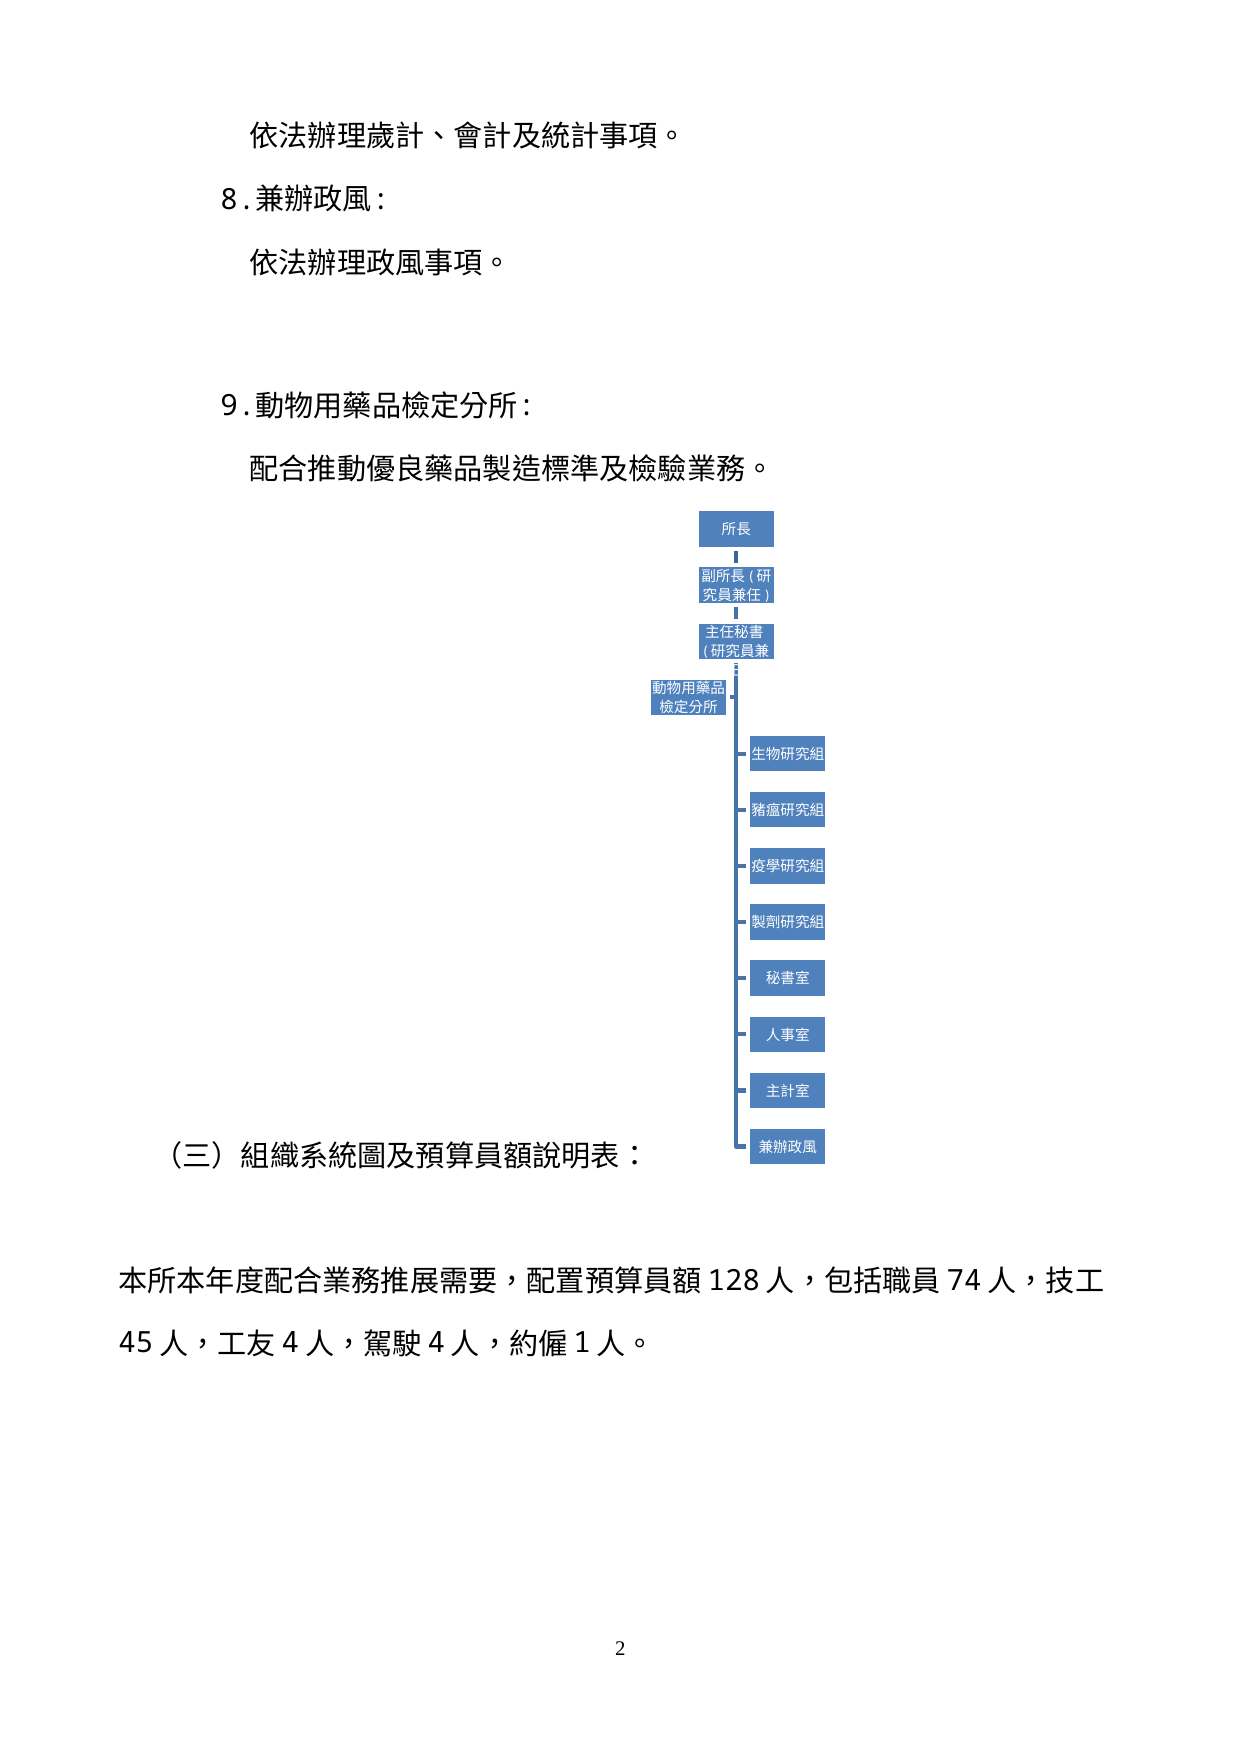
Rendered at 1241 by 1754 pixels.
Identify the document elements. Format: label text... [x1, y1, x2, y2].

text 配合推動優良藥品製造標準及檢驗業務。 [118, 446, 1122, 488]
text 8.兼辦政風: [118, 176, 1122, 218]
text （三）組織系統圖及預算員額說明表： [118, 509, 1122, 1175]
text 依法辦理政風事項。 [118, 239, 1122, 281]
text 9.動物用藥品檢定分所: [118, 362, 1122, 425]
text 依法辦理歲計、會計及統計事項。 [118, 112, 1122, 154]
text 本所本年度配合業務推展需要，配置預算員額128人，包括職員74人，技工45人，工友4人，駕駛4人，約僱1人。 [118, 1237, 1122, 1362]
